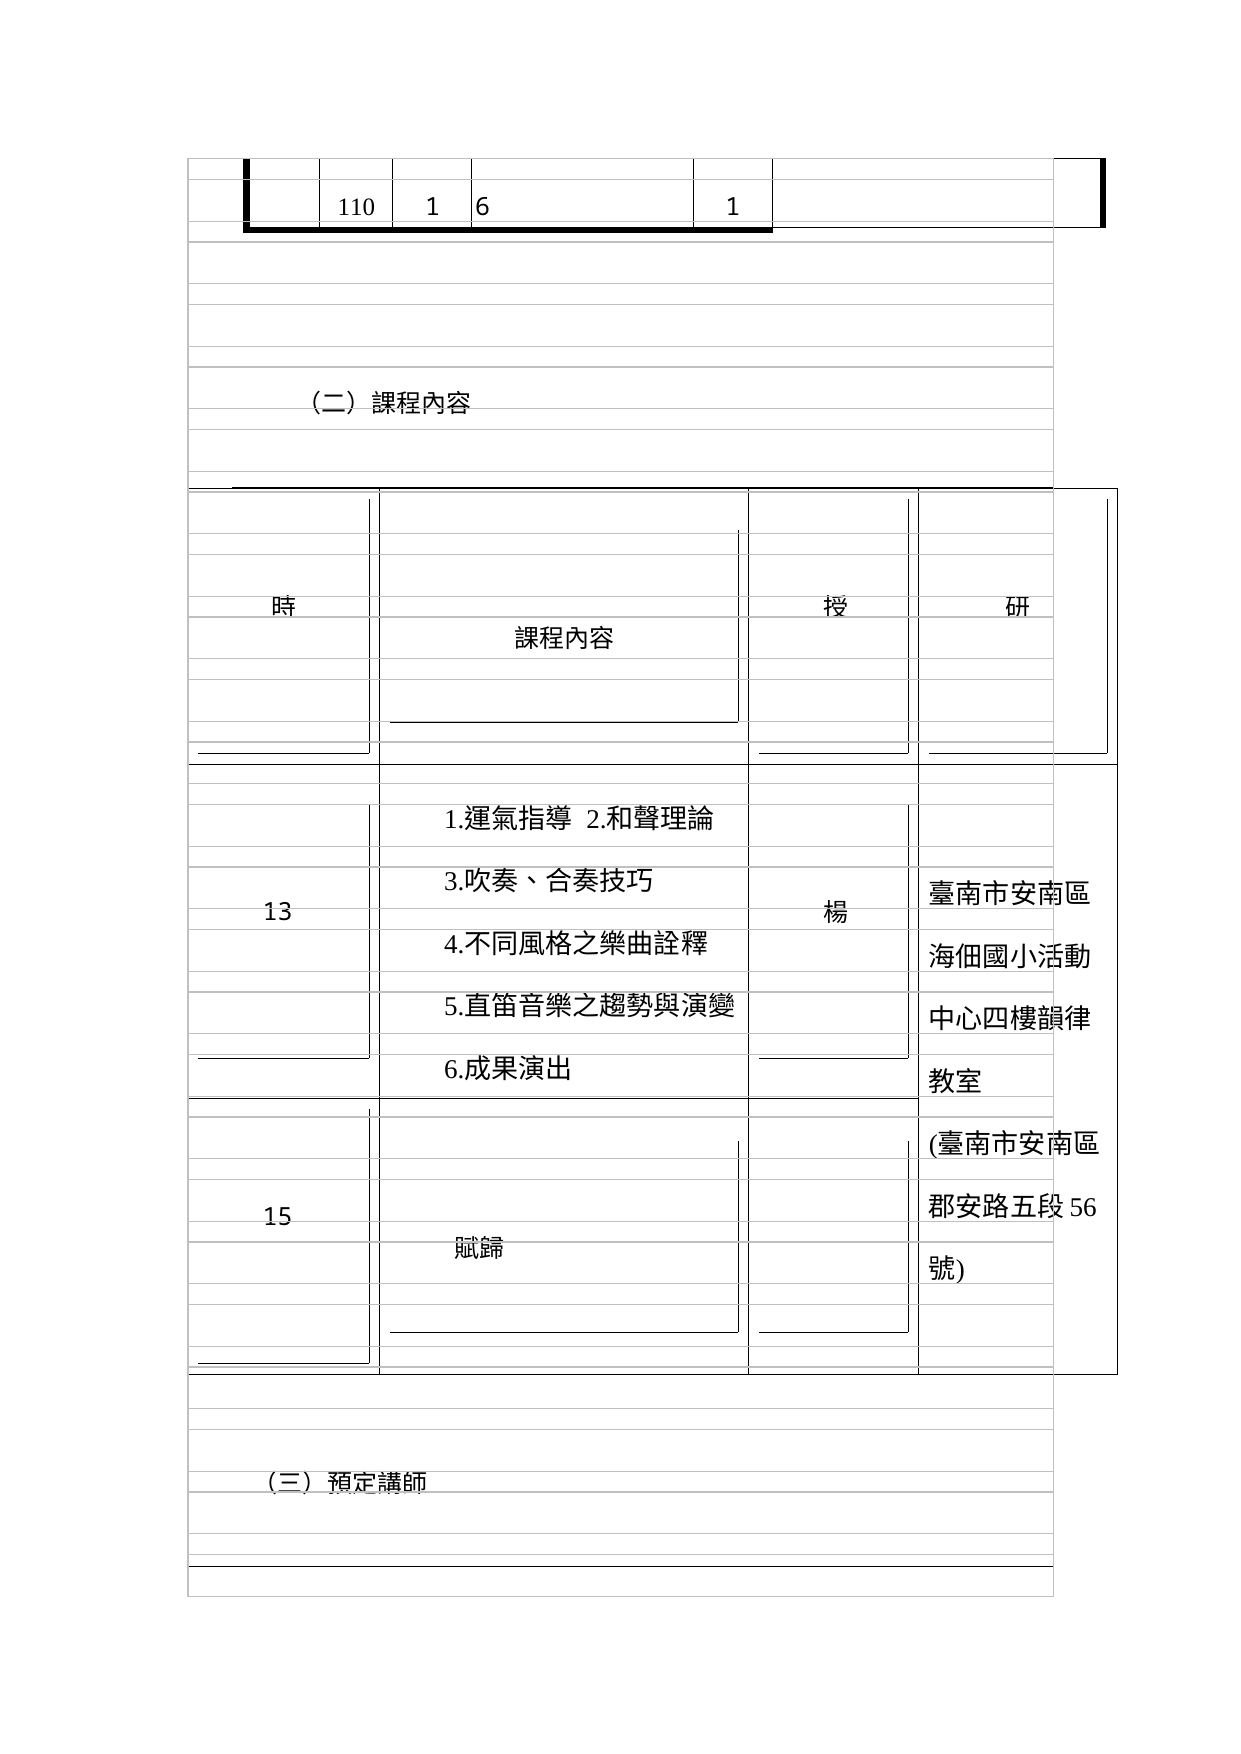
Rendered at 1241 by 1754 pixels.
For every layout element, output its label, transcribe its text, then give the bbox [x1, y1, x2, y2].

text （三）預定講師 [189, 1409, 1053, 1429]
table_header 授課教師 [749, 722, 908, 741]
table_header [739, 597, 748, 616]
table_cell 楊瓊君 [909, 868, 918, 908]
table_cell 15：50 ~ [189, 1118, 369, 1158]
table_cell 楊瓊君 [749, 909, 908, 929]
table_cell [380, 784, 748, 804]
table_cell 臺南市安南區海佃國小活動中心四樓韻律教室 (臺南市安南區郡安路五段56號) [919, 868, 1053, 908]
table_cell 楊瓊君 [909, 930, 918, 971]
table_header [739, 659, 748, 679]
table_cell [739, 1180, 748, 1221]
table_cell [380, 1118, 748, 1158]
table_cell 13：50~15：50 [189, 993, 369, 1033]
table_cell [380, 765, 748, 783]
table_header 研習地點 [919, 555, 1053, 596]
text （三）預定講師 [406, 1472, 418, 1491]
table_cell 13：50~15：50 [189, 909, 369, 929]
table_cell 上學期 [250, 180, 319, 221]
table_header [380, 493, 748, 533]
table_cell 賦歸 [380, 1243, 738, 1283]
table_cell 13：50~15：50 [370, 868, 379, 908]
table_header 授課教師 [909, 555, 918, 596]
table_cell 臺南市安南區海佃國小活動中心四樓韻律教室 (臺南市安南區郡安路五段56號) [919, 1305, 1053, 1346]
table_cell [380, 1368, 748, 1374]
table_header 時間 [370, 722, 379, 741]
table_cell 15：50 ~ [189, 1243, 369, 1283]
table_cell [909, 1284, 918, 1304]
table_cell [749, 1305, 918, 1346]
table_cell 臺南市安南區海佃國小活動中心四樓韻律教室 (臺南市安南區郡安路五段56號) [919, 765, 1053, 783]
table_cell 13：50~15：50 [189, 1034, 369, 1054]
table_cell 15：50 ~ [370, 1243, 379, 1283]
table_cell [380, 1159, 738, 1179]
table_cell [380, 1305, 748, 1346]
table_cell [739, 1243, 748, 1283]
table_cell 1 [393, 180, 471, 221]
table_cell 楊瓊君 [909, 993, 918, 1033]
table_header 研習地點 [1054, 489, 1117, 763]
table_cell 1.週三下午1:50～3:50 (二小時) 2.上學期17次，34小時 [773, 180, 1053, 221]
table_cell [749, 1347, 918, 1366]
table_cell 臺南市安南區海佃國小活動中心四樓韻律教室 (臺南市安南區郡安路五段56號) [919, 1159, 1053, 1179]
table_cell 楊瓊君 [749, 868, 908, 908]
table_cell 臺南市安南區海佃國小活動中心四樓韻律教室 (臺南市安南區郡安路五段56號) [919, 930, 1053, 971]
table_cell 楊瓊君 [749, 784, 918, 804]
table_cell 13：50~15：50 [189, 868, 369, 908]
table_cell 15：50 ~ [189, 1347, 379, 1366]
table_cell 楊瓊君 [909, 1034, 918, 1054]
table_header 授課教師 [909, 534, 918, 554]
table_header 時間 [189, 722, 369, 741]
table_cell 13：50~15：50 [370, 805, 379, 846]
table_cell [380, 1180, 738, 1221]
table_cell [380, 847, 748, 866]
table_cell 13：50~15：50 [189, 847, 369, 866]
table_cell [739, 1159, 748, 1179]
table_header 課程內容 [380, 618, 738, 658]
table_cell 15：50 ~ [370, 1305, 379, 1346]
table_header 研習地點 [1026, 597, 1053, 616]
table_cell 楊瓊君 [749, 1034, 908, 1054]
table_cell [320, 159, 392, 179]
table_cell 楊瓊君 [909, 847, 918, 866]
table_cell 6.成果演出 [380, 1055, 748, 1096]
table_header [739, 555, 748, 596]
table_cell [749, 1099, 918, 1116]
table_cell [472, 159, 693, 179]
table_cell 楊瓊君 [749, 805, 908, 846]
text （二）課程內容 [232, 472, 1053, 487]
table_cell 臺南市安南區海佃國小活動中心四樓韻律教室 (臺南市安南區郡安路五段56號) [919, 805, 1053, 846]
table_cell [909, 1159, 918, 1179]
table_cell [739, 1222, 748, 1241]
table_cell 110 [320, 180, 392, 221]
table_cell 楊瓊君 [909, 805, 918, 846]
table_cell 楊瓊君 [749, 930, 908, 971]
table_header 授課教師 [909, 618, 918, 658]
table_cell 楊瓊君 [749, 1055, 918, 1096]
table_header [380, 555, 738, 596]
table_cell 臺南市安南區海佃國小活動中心四樓韻律教室 (臺南市安南區郡安路五段56號) [919, 1347, 1053, 1366]
table_header 研習地點 [919, 743, 1053, 763]
table_cell 上學期 [250, 222, 319, 227]
table_cell 15：50 ~ [189, 1159, 369, 1179]
table_header 研習地點 [919, 493, 1053, 533]
table_cell 1.運氣指導 2.和聲理論 [380, 805, 748, 846]
text （二）課程內容 [232, 360, 1053, 366]
table_cell 6 [472, 180, 693, 221]
table_header 時間 [189, 597, 290, 616]
table_header 時間 [189, 555, 369, 596]
table_header 研習地點 [919, 618, 1053, 658]
table_cell [380, 1222, 738, 1241]
table_cell 4.不同風格之樂曲詮釋 [380, 930, 748, 971]
table_cell 楊瓊君 [749, 972, 908, 991]
table_cell 臺南市安南區海佃國小活動中心四樓韻律教室 (臺南市安南區郡安路五段56號) [919, 847, 1053, 866]
text （二）課程內容 [232, 368, 1053, 408]
table_cell 1.週三下午1:50～3:50 (二小時) 2.上學期17次，34小時 [773, 222, 1053, 227]
table_cell 上學期 [250, 159, 319, 179]
table_cell 3.吹奏、合奏技巧 [380, 868, 748, 908]
table_header 授課教師 [749, 534, 908, 554]
table_cell [909, 1180, 918, 1221]
table_cell 13：50~15：50 [189, 805, 369, 846]
table_cell [694, 222, 772, 227]
table_cell 臺南市安南區海佃國小活動中心四樓韻律教室 (臺南市安南區郡安路五段56號) [1054, 765, 1117, 1374]
table_header 時間 [189, 680, 369, 721]
table_cell [320, 222, 392, 227]
table_cell 15：50 ~ [370, 1284, 379, 1304]
table_cell 臺南市安南區海佃國小活動中心四樓韻律教室 (臺南市安南區郡安路五段56號) [919, 1222, 1053, 1241]
table_cell 15：50 ~ [189, 1305, 369, 1346]
table_cell 15：50 ~ [189, 1222, 369, 1241]
text （三）預定講師 [189, 1493, 1053, 1533]
table_cell 15：50 ~ [189, 1099, 379, 1116]
table_cell 臺南市安南區海佃國小活動中心四樓韻律教室 (臺南市安南區郡安路五段56號) [919, 1180, 1053, 1221]
table_header 時間 [189, 534, 369, 554]
table_header 時間 [370, 534, 379, 554]
table_cell 臺南市安南區海佃國小活動中心四樓韻律教室 (臺南市安南區郡安路五段56號) [919, 1055, 1053, 1096]
table_header 時間 [370, 555, 379, 596]
text （三）預定講師 [189, 1472, 273, 1491]
table_cell 臺南市安南區海佃國小活動中心四樓韻律教室 (臺南市安南區郡安路五段56號) [919, 784, 1053, 804]
table_header 研習地點 [919, 534, 1053, 554]
table_cell 臺南市安南區海佃國小活動中心四樓韻律教室 (臺南市安南區郡安路五段56號) [919, 972, 1053, 991]
table_cell 楊瓊君 [909, 909, 918, 929]
table_header [739, 534, 748, 554]
table_header [380, 659, 738, 679]
table_header 授課教師 [749, 493, 918, 533]
table_cell [380, 1034, 748, 1054]
table_header 授課教師 [749, 659, 908, 679]
table_cell [749, 1368, 918, 1374]
table_cell [380, 1099, 748, 1116]
table_cell 臺南市安南區海佃國小活動中心四樓韻律教室 (臺南市安南區郡安路五段56號) [919, 1118, 1053, 1158]
table_cell 1.週三下午1:50～3:50 (二小時) 2.上學期17次，34小時 [1054, 159, 1100, 227]
table_header 時間 [189, 493, 379, 533]
table_cell 1.週三下午1:50～3:50 (二小時) 2.上學期17次，34小時 [773, 159, 1053, 179]
table_header 時間 [370, 618, 379, 658]
table_cell [749, 1243, 908, 1283]
table_header 時間 [289, 597, 369, 616]
table_cell 1 [694, 180, 772, 221]
table_cell 15：50 ~ [370, 1222, 379, 1241]
table_cell [694, 159, 772, 179]
table_cell [380, 1347, 748, 1366]
table_header 時間 [370, 680, 379, 721]
text （三）預定講師 [395, 1472, 407, 1491]
table_cell 13：50~15：50 [189, 765, 379, 783]
table_header [380, 534, 738, 554]
text （三）預定講師 [189, 1534, 1053, 1554]
table_cell 楊瓊君 [749, 847, 908, 866]
table_cell [909, 1222, 918, 1241]
table_header 時間 [370, 597, 379, 616]
table_cell [393, 222, 471, 227]
table_cell [749, 1118, 918, 1158]
table_cell [472, 222, 693, 227]
table_header 授課教師 [749, 743, 918, 763]
table_cell [909, 1243, 918, 1283]
table_cell [380, 972, 748, 991]
table_header [739, 618, 748, 658]
table_cell 13：50~15：50 [370, 993, 379, 1033]
table_cell 13：50~15：50 [189, 784, 379, 804]
text （二）課程內容 [232, 430, 1053, 471]
text （三）預定講師 [189, 1555, 1053, 1566]
table_cell 13：50~15：50 [189, 972, 369, 991]
table_cell [739, 1284, 748, 1304]
table_cell 15：50 ~ [370, 1180, 379, 1221]
text （三）預定講師 [271, 1472, 308, 1491]
table_header 時間 [189, 659, 369, 679]
table_cell 臺南市安南區海佃國小活動中心四樓韻律教室 (臺南市安南區郡安路五段56號) [919, 993, 1053, 1033]
table_header 授課教師 [749, 555, 908, 596]
table_cell 5.直笛音樂之趨勢與演變 [380, 993, 748, 1033]
table_cell 15：50 ~ [370, 1118, 379, 1158]
table_header 授課教師 [909, 597, 918, 616]
table_header 時間 [370, 659, 379, 679]
table_cell 15：50 ~ [189, 1180, 369, 1221]
table_header [739, 680, 748, 721]
table_cell [393, 159, 471, 179]
table_header 時間 [189, 743, 379, 763]
table_cell 臺南市安南區海佃國小活動中心四樓韻律教室 (臺南市安南區郡安路五段56號) [919, 909, 1053, 929]
table_header [380, 722, 748, 741]
table_header 研習地點 [919, 659, 1053, 679]
table_cell 楊瓊君 [749, 993, 908, 1033]
table_cell 楊瓊君 [909, 972, 918, 991]
table_cell 臺南市安南區海佃國小活動中心四樓韻律教室 (臺南市安南區郡安路五段56號) [919, 1097, 1053, 1116]
table_cell [749, 1222, 908, 1241]
table_cell 13：50~15：50 [370, 930, 379, 971]
table_header [380, 597, 738, 616]
table_cell 臺南市安南區海佃國小活動中心四樓韻律教室 (臺南市安南區郡安路五段56號) [919, 1243, 1053, 1283]
table_cell 13：50~15：50 [189, 930, 369, 971]
table_cell [749, 1284, 908, 1304]
table_cell 臺南市安南區海佃國小活動中心四樓韻律教室 (臺南市安南區郡安路五段56號) [919, 1368, 1053, 1374]
table_cell [380, 909, 748, 929]
table_header 授課教師 [749, 618, 908, 658]
text （三）預定講師 [189, 1430, 1053, 1471]
table_cell 15：50 ~ [189, 1284, 369, 1304]
text （三）預定講師 [306, 1472, 335, 1491]
table_header [380, 743, 748, 763]
table_header 授課教師 [829, 597, 908, 616]
text （三）預定講師 [189, 1375, 1053, 1408]
table_cell 楊瓊君 [749, 765, 918, 783]
table_cell 15：50 ~ [370, 1159, 379, 1179]
table_header 時間 [189, 618, 369, 658]
table_cell 15：50 ~ [189, 1368, 379, 1374]
table_header 授課教師 [909, 659, 918, 679]
table_header 研習地點 [919, 722, 1053, 741]
table_header 研習地點 [919, 680, 1053, 721]
text （二）課程內容 [232, 409, 1053, 429]
table_header 授課教師 [749, 597, 827, 616]
text （三）預定講師 [420, 1472, 1053, 1491]
table_cell 13：50~15：50 [189, 1055, 379, 1096]
table_cell [380, 1284, 738, 1304]
table_cell [749, 1159, 908, 1179]
text （三）預定講師 [334, 1472, 393, 1491]
table_header 授課教師 [909, 680, 918, 721]
table_cell 臺南市安南區海佃國小活動中心四樓韻律教室 (臺南市安南區郡安路五段56號) [919, 1034, 1053, 1054]
table_cell 臺南市安南區海佃國小活動中心四樓韻律教室 (臺南市安南區郡安路五段56號) [919, 1284, 1053, 1304]
table_header 授課教師 [749, 680, 908, 721]
table_header 授課教師 [909, 722, 918, 741]
table_header [380, 680, 738, 721]
table_header 研習地點 [919, 597, 1009, 616]
table_header 研習地點 [1010, 597, 1019, 616]
table_cell [749, 1180, 908, 1221]
